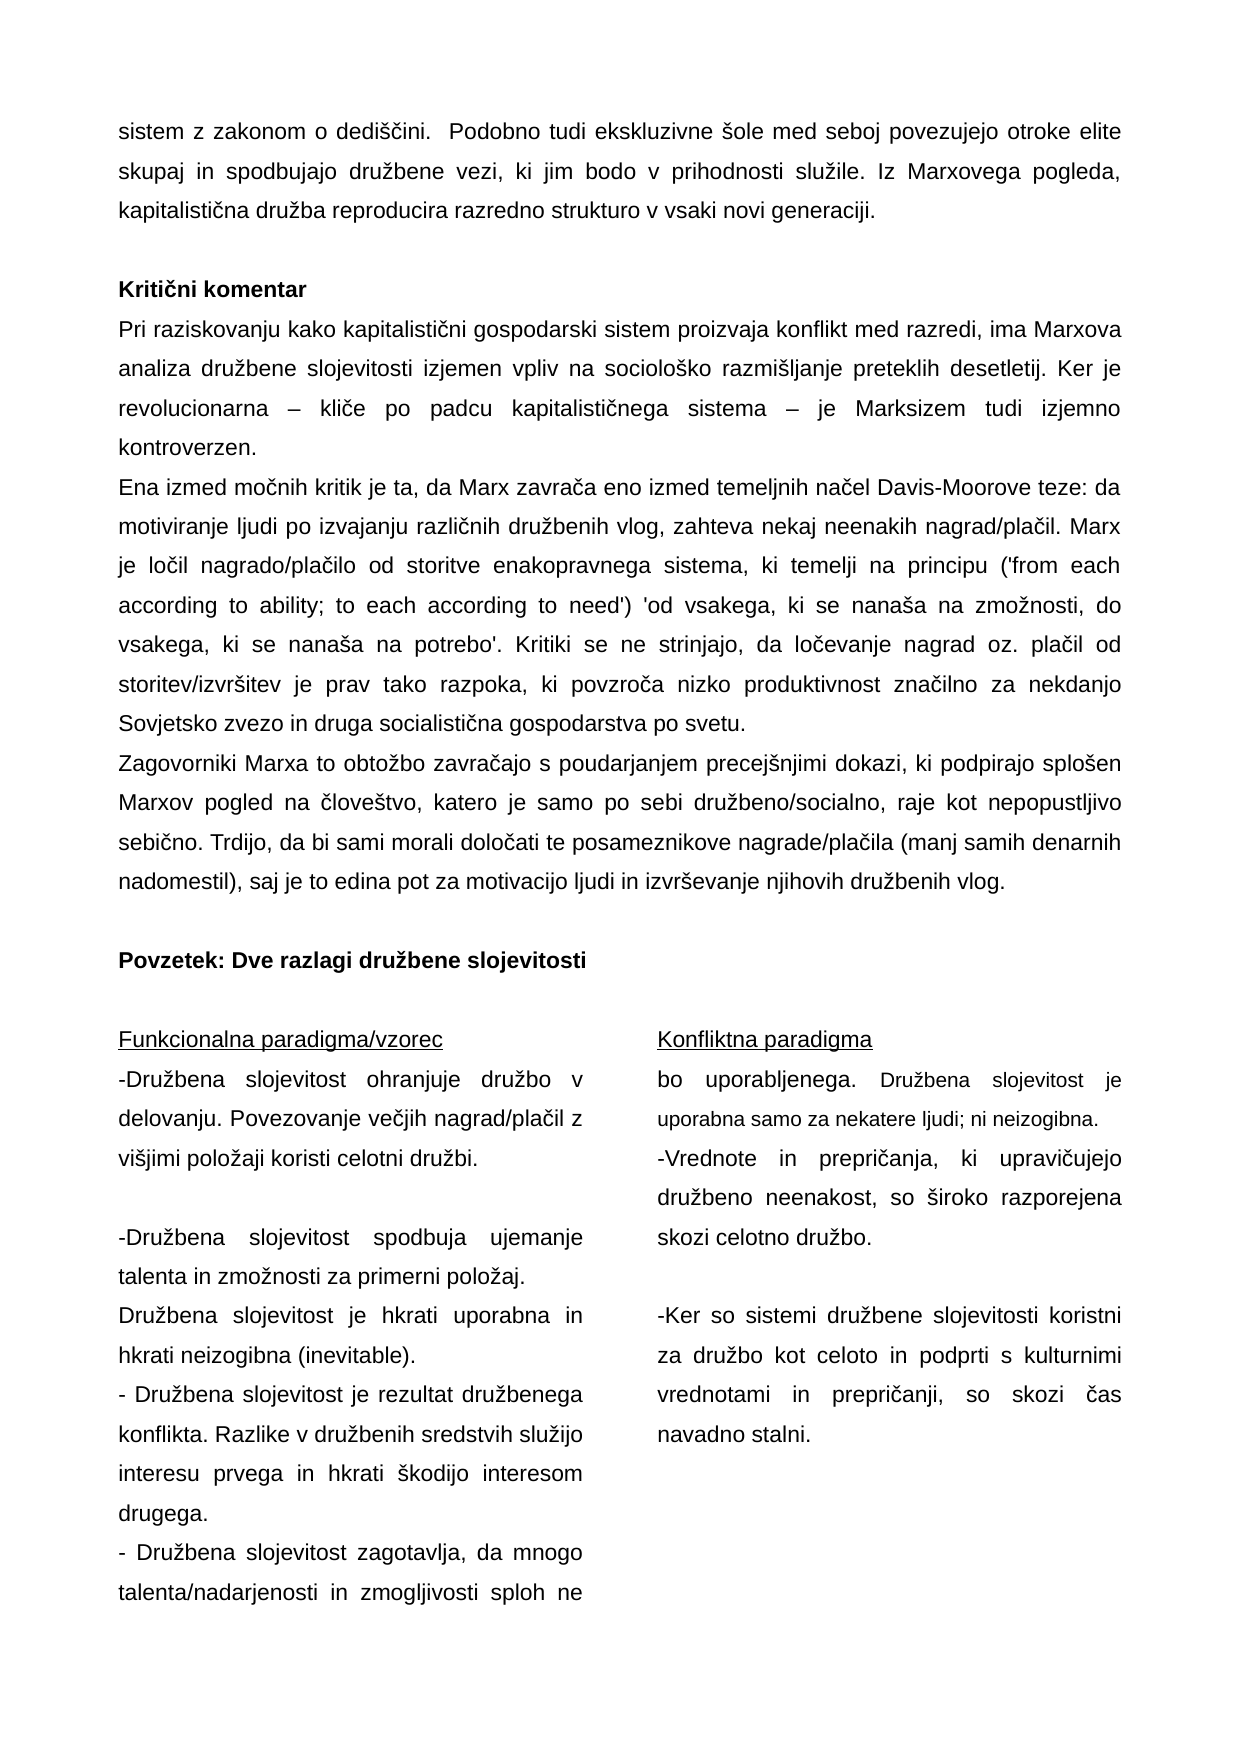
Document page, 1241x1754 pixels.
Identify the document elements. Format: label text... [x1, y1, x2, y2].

text -Ker so sistemi družbene slojevitosti koristni za družbo kot celoto in podprti s kulturnimi vrednotami in prepričanji, so skozi čas navadno stalni. [657, 1302, 1122, 1447]
text sistem z zakonom o dediščini. Podobno tudi ekskluzivne šole med seboj povezujejo otroke elite skupaj in spodbujajo družbene vezi, ki jim bodo v prihodnosti služile. Iz Marxovega pogleda, kapitalistična družba reproducira razredno strukturo v vsaki novi generaciji. [118, 118, 1122, 223]
text Družbena slojevitost je hkrati uporabna in hkrati neizogibna (inevitable). [118, 1302, 583, 1368]
text Kritični komentar [118, 276, 1122, 302]
text -Družbena slojevitost ohranjuje družbo v delovanju. Povezovanje večjih nagrad/plačil z višjimi položaji koristi celotni družbi. [118, 1066, 583, 1171]
text Ena izmed močnih kritik je ta, da Marx zavrača eno izmed temeljnih načel Davis-Moorove teze: da motiviranje ljudi po izvajanju različnih družbenih vlog, zahteva nekaj neenakih nagrad/plačil. Marx je ločil nagrado/plačilo od storitve enakopravnega sistema, ki temelji na principu ('from each according to ability; to each according to need') 'od vsakega, ki se nanaša na zmožnosti, do vsakega, ki se nanaša na potrebo'. Kritiki se ne strinjajo, da ločevanje nagrad oz. plačil od storitev/izvršitev je prav tako razpoka, ki povzroča nizko produktivnost značilno za nekdanjo Sovjetsko zvezo in druga socialistična gospodarstva po svetu. [118, 473, 1122, 737]
text Konfliktna paradigma [657, 1026, 1122, 1052]
text Zagovorniki Marxa to obtožbo zavračajo s poudarjanjem precejšnjimi dokazi, ki podpirajo splošen Marxov pogled na človeštvo, katero je samo po sebi družbeno/socialno, raje kot nepopustljivo sebično. Trdijo, da bi sami morali določati te posameznikove nagrade/plačila (manj samih denarnih nadomestil), saj je to edina pot za motivacijo ljudi in izvrševanje njihovih družbenih vlog. [118, 750, 1122, 894]
text -Vrednote in prepričanja, ki upravičujejo družbeno neenakost, so široko razporejena skozi celotno družbo. [657, 1144, 1122, 1250]
text - Družbena slojevitost zagotavlja, da mnogo talenta/nadarjenosti in zmogljivosti sploh ne [118, 1539, 583, 1605]
text -Družbena slojevitost spodbuja ujemanje talenta in zmožnosti za primerni položaj. [118, 1223, 583, 1289]
text - Družbena slojevitost je rezultat družbenega konflikta. Razlike v družbenih sredstvih služijo interesu prvega in hkrati škodijo interesom drugega. [118, 1381, 583, 1526]
text Funkcionalna paradigma/vzorec [118, 1026, 583, 1052]
text Pri raziskovanju kako kapitalistični gospodarski sistem proizvaja konflikt med razredi, ima Marxova analiza družbene slojevitosti izjemen vpliv na sociološko razmišljanje preteklih desetletij. Ker je revolucionarna – kliče po padcu kapitalističnega sistema – je Marksizem tudi izjemno kontroverzen. [118, 316, 1122, 460]
text bo uporabljenega. Družbena slojevitost je uporabna samo za nekatere ljudi; ni neizogibna. [657, 1066, 1122, 1131]
text Povzetek: Dve razlagi družbene slojevitosti [118, 947, 1122, 973]
